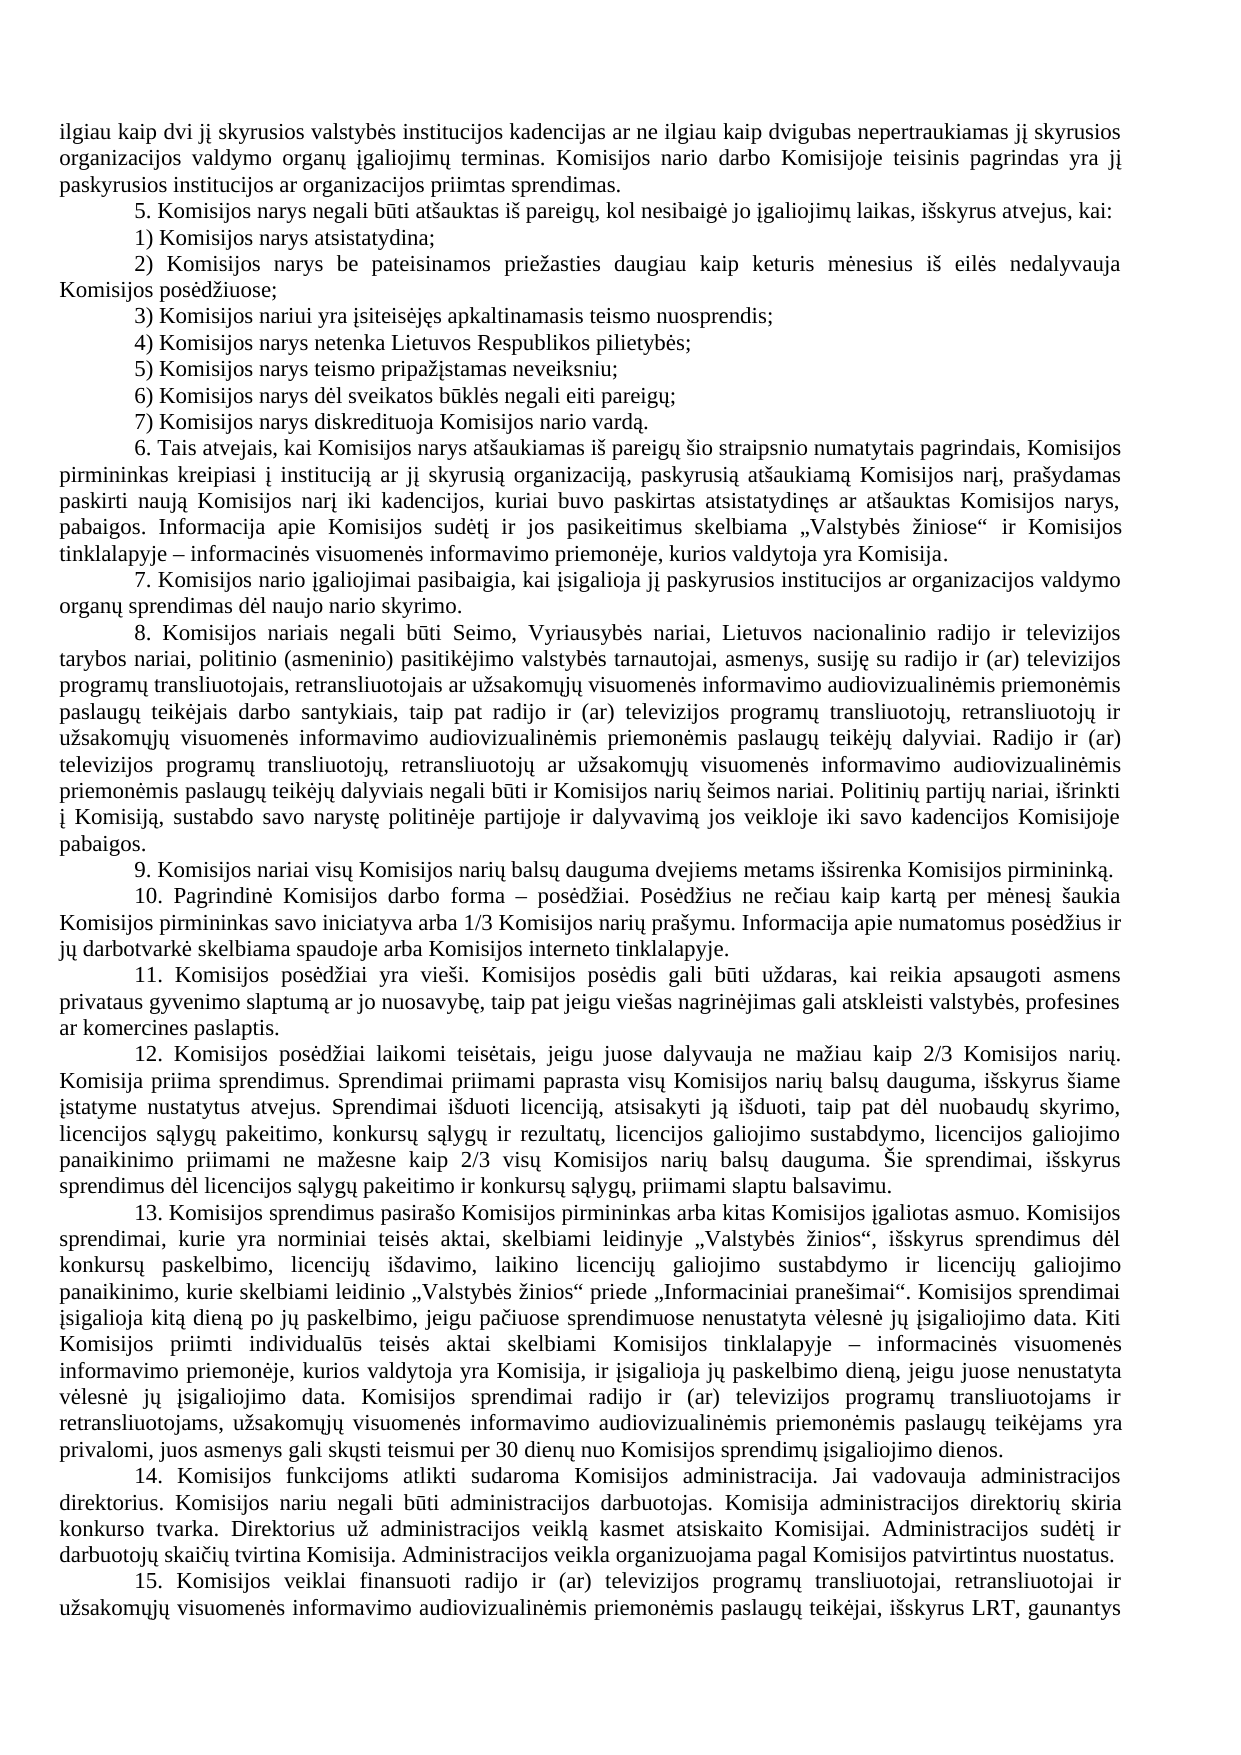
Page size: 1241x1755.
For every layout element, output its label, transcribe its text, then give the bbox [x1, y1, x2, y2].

text ilgiau kaip dvi jį skyrusios valstybės institucijos kadencijas ar ne ilgiau kaip dvigubas nepertraukiamas jį skyrusios organizacijos valdymo organų įgaliojimų terminas. Komisijos nario darbo Komisijoje teisinis pagrindas yra jį paskyrusios institucijos ar organizacijos priimtas sprendimas. [59, 118, 1122, 197]
text 8. Komisijos nariais negali būti Seimo, Vyriausybės nariai, Lietuvos nacionalinio radijo ir televizijos tarybos nariai, politinio (asmeninio) pasitikėjimo valstybės tarnautojai, asmenys, susiję su radijo ir (ar) televizijos programų transliuotojais, retransliuotojais ar užsakomųjų visuomenės informavimo audiovizualinėmis priemonėmis paslaugų teikėjais darbo santykiais, taip pat radijo ir (ar) televizijos programų transliuotojų, retransliuotojų ir užsakomųjų visuomenės informavimo audiovizualinėmis priemonėmis paslaugų teikėjų dalyviai. Radijo ir (ar) televizijos programų transliuotojų, retransliuotojų ar užsakomųjų visuomenės informavimo audiovizualinėmis priemonėmis paslaugų teikėjų dalyviais negali būti ir Komisijos narių šeimos nariai. Politinių partijų nariai, išrinkti į Komisiją, sustabdo savo narystę politinėje partijoje ir dalyvavimą jos veikloje iki savo kadencijos Komisijoje pabaigos. [59, 619, 1122, 856]
text 6) Komisijos narys dėl sveikatos būklės negali eiti pareigų; [59, 382, 1122, 408]
text 5. Komisijos narys negali būti atšauktas iš pareigų, kol nesibaigė jo įgaliojimų laikas, išskyrus atvejus, kai: [59, 197, 1122, 223]
text 5) Komisijos narys teismo pripažįstamas neveiksniu; [59, 355, 1122, 382]
text 7. Komisijos nario įgaliojimai pasibaigia, kai įsigalioja jį paskyrusios institucijos ar organizacijos valdymo organų sprendimas dėl naujo nario skyrimo. [59, 566, 1122, 619]
text 10. Pagrindinė Komisijos darbo forma – posėdžiai. Posėdžius ne rečiau kaip kartą per mėnesį šaukia Komisijos pirmininkas savo iniciatyva arba 1/3 Komisijos narių prašymu. Informacija apie numatomus posėdžius ir jų darbotvarkė skelbiama spaudoje arba Komisijos interneto tinklalapyje. [59, 882, 1122, 961]
text 2) Komisijos narys be pateisinamos priežasties daugiau kaip keturis mėnesius iš eilės nedalyvauja Komisijos posėdžiuose; [59, 250, 1122, 303]
text 9. Komisijos nariai visų Komisijos narių balsų dauguma dvejiems metams išsirenka Komisijos pirmininką. [59, 856, 1122, 882]
text 3) Komisijos nariui yra įsiteisėjęs apkaltinamasis teismo nuosprendis; [59, 303, 1122, 329]
text 1) Komisijos narys atsistatydina; [59, 223, 1122, 250]
text 11. Komisijos posėdžiai yra vieši. Komisijos posėdis gali būti uždaras, kai reikia apsaugoti asmens privataus gyvenimo slaptumą ar jo nuosavybę, taip pat jeigu viešas nagrinėjimas gali atskleisti valstybės, profesines ar komercines paslaptis. [59, 961, 1122, 1041]
text 4) Komisijos narys netenka Lietuvos Respublikos pilietybės; [59, 329, 1122, 355]
text 12. Komisijos posėdžiai laikomi teisėtais, jeigu juose dalyvauja ne mažiau kaip 2/3 Komisijos narių. Komisija priima sprendimus. Sprendimai priimami paprasta visų Komisijos narių balsų dauguma, išskyrus šiame įstatyme nustatytus atvejus. Sprendimai išduoti licenciją, atsisakyti ją išduoti, taip pat dėl nuobaudų skyrimo, licencijos sąlygų pakeitimo, konkursų sąlygų ir rezultatų, licencijos galiojimo sustabdymo, licencijos galiojimo panaikinimo priimami ne mažesne kaip 2/3 visų Komisijos narių balsų dauguma. Šie sprendimai, išskyrus sprendimus dėl licencijos sąlygų pakeitimo ir konkursų sąlygų, priimami slaptu balsavimu. [59, 1041, 1122, 1199]
text 15. Komisijos veiklai finansuoti radijo ir (ar) televizijos programų transliuotojai, retransliuotojai ir užsakomųjų visuomenės informavimo audiovizualinėmis priemonėmis paslaugų teikėjai, išskyrus LRT, gaunantys [59, 1568, 1122, 1620]
text 14. Komisijos funkcijoms atlikti sudaroma Komisijos administracija. Jai vadovauja administracijos direktorius. Komisijos nariu negali būti administracijos darbuotojas. Komisija administracijos direktorių skiria konkurso tvarka. Direktorius už administracijos veiklą kasmet atsiskaito Komisijai. Administracijos sudėtį ir darbuotojų skaičių tvirtina Komisija. Administracijos veikla organizuojama pagal Komisijos patvirtintus nuostatus. [59, 1462, 1122, 1568]
text 13. Komisijos sprendimus pasirašo Komisijos pirmininkas arba kitas Komisijos įgaliotas asmuo. Komisijos sprendimai, kurie yra norminiai teisės aktai, skelbiami leidinyje „Valstybės žinios“, išskyrus sprendimus dėl konkursų paskelbimo, licencijų išdavimo, laikino licencijų galiojimo sustabdymo ir licencijų galiojimo panaikinimo, kurie skelbiami leidinio „Valstybės žinios“ priede „Informaciniai pranešimai“. Komisijos sprendimai įsigalioja kitą dieną po jų paskelbimo, jeigu pačiuose sprendimuose nenustatyta vėlesnė jų įsigaliojimo data. Kiti Komisijos priimti individualūs teisės aktai skelbiami Komisijos tinklalapyje – informacinės visuomenės informavimo priemonėje, kurios valdytoja yra Komisija, ir įsigalioja jų paskelbimo dieną, jeigu juose nenustatyta vėlesnė jų įsigaliojimo data. Komisijos sprendimai radijo ir (ar) televizijos programų transliuotojams ir retransliuotojams, užsakomųjų visuomenės informavimo audiovizualinėmis priemonėmis paslaugų teikėjams yra privalomi, juos asmenys gali skųsti teismui per 30 dienų nuo Komisijos sprendimų įsigaliojimo dienos. [59, 1199, 1122, 1462]
text 6. Tais atvejais, kai Komisijos narys atšaukiamas iš pareigų šio straipsnio numatytais pagrindais, Komisijos pirmininkas kreipiasi į instituciją ar jį skyrusią organizaciją, paskyrusią atšaukiamą Komisijos narį, prašydamas paskirti naują Komisijos narį iki kadencijos, kuriai buvo paskirtas atsistatydinęs ar atšauktas Komisijos narys, pabaigos. Informacija apie Komisijos sudėtį ir jos pasikeitimus skelbiama „Valstybės žiniose“ ir Komisijos tinklalapyje – informacinės visuomenės informavimo priemonėje, kurios valdytoja yra Komisija. [59, 434, 1122, 566]
text 7) Komisijos narys diskredituoja Komisijos nario vardą. [59, 408, 1122, 434]
